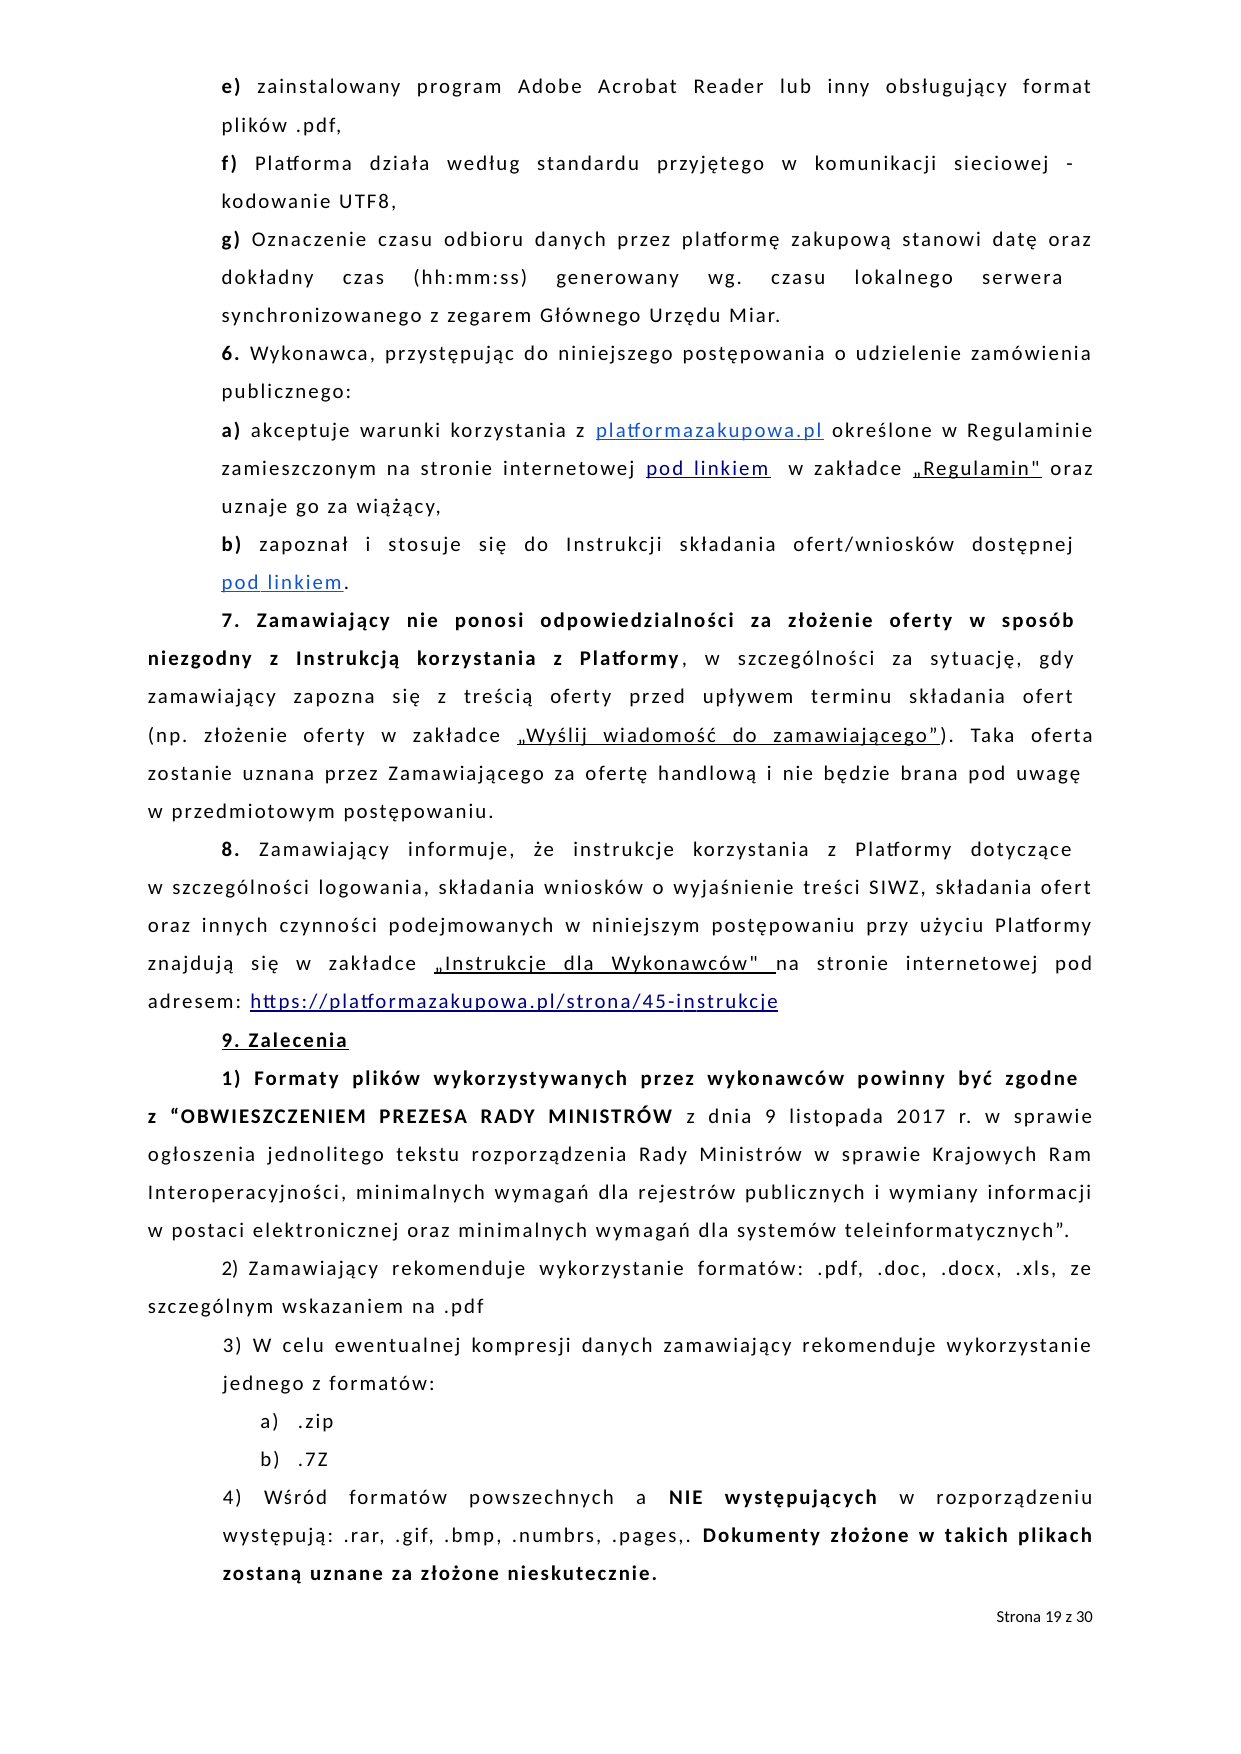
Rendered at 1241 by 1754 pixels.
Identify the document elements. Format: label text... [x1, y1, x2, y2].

list .7Z [260, 1446, 1093, 1472]
text f) Platforma działa według standardu przyjętego w komunikacji sieciowej - kodowanie UTF8, [221, 150, 1093, 213]
text 3) W celu ewentualnej kompresji danych zamawiający rekomenduje wykorzystanie jednego z formatów: [223, 1332, 1093, 1395]
text 1) Formaty plików wykorzystywanych przez wykonawców powinny być zgodne z “OBWIESZCZENIEM PREZESA RADY MINISTRÓW z dnia 9 listopada 2017 r. w sprawie ogłoszenia jednolitego tekstu rozporządzenia Rady Ministrów w sprawie Krajowych Ram Interoperacyjności, minimalnych wymagań dla rejestrów publicznych i wymiany informacji w postaci elektronicznej oraz minimalnych wymagań dla systemów teleinformatycznych”. [148, 1065, 1093, 1243]
text 4) Wśród formatów powszechnych a NIE występujących w rozporządzeniu występują: .rar, .gif, .bmp, .numbrs, .pages,. Dokumenty złożone w takich plikach zostaną uznane za złożone nieskutecznie. [223, 1484, 1093, 1586]
list .zip [260, 1408, 1093, 1433]
text a) akceptuje warunki korzystania z platformazakupowa.pl określone w Regulaminie zamieszczonym na stronie internetowej pod linkiem w zakładce „Regulamin" oraz uznaje go za wiążący, [221, 417, 1093, 518]
text b) zapoznał i stosuje się do Instrukcji składania ofert/wniosków dostępnej pod linkiem. [221, 531, 1093, 595]
text 8. Zamawiający informuje, że instrukcje korzystania z Platformy dotyczące w szczególności logowania, składania wniosków o wyjaśnienie treści SIWZ, składania ofert oraz innych czynności podejmowanych w niniejszym postępowaniu przy użyciu Platformy znajdują się w zakładce „Instrukcje dla Wykonawców" na stronie internetowej pod adresem: https://platformazakupowa.pl/strona/45-instrukcje [148, 836, 1093, 1014]
text 9. Zalecenia [148, 1027, 1093, 1052]
text g) Oznaczenie czasu odbioru danych przez platformę zakupową stanowi datę oraz dokładny czas (hh:mm:ss) generowany wg. czasu lokalnego serwera synchronizowanego z zegarem Głównego Urzędu Miar. [221, 226, 1093, 328]
text 2) Zamawiający rekomenduje wykorzystanie formatów: .pdf, .doc, .docx, .xls, ze szczególnym wskazaniem na .pdf [148, 1256, 1093, 1319]
text 6. Wykonawca, przystępując do niniejszego postępowania o udzielenie zamówienia publicznego: [221, 341, 1093, 404]
text e) zainstalowany program Adobe Acrobat Reader lub inny obsługujący format plików .pdf, [221, 74, 1093, 137]
text 7. Zamawiający nie ponosi odpowiedzialności za złożenie oferty w sposób niezgodny z Instrukcją korzystania z Platformy, w szczególności za sytuację, gdy zamawiający zapozna się z treścią oferty przed upływem terminu składania ofert (np. złożenie oferty w zakładce „Wyślij wiadomość do zamawiającego”). Taka oferta zostanie uznana przez Zamawiającego za ofertę handlową i nie będzie brana pod uwagę w przedmiotowym postępowaniu. [148, 607, 1093, 823]
